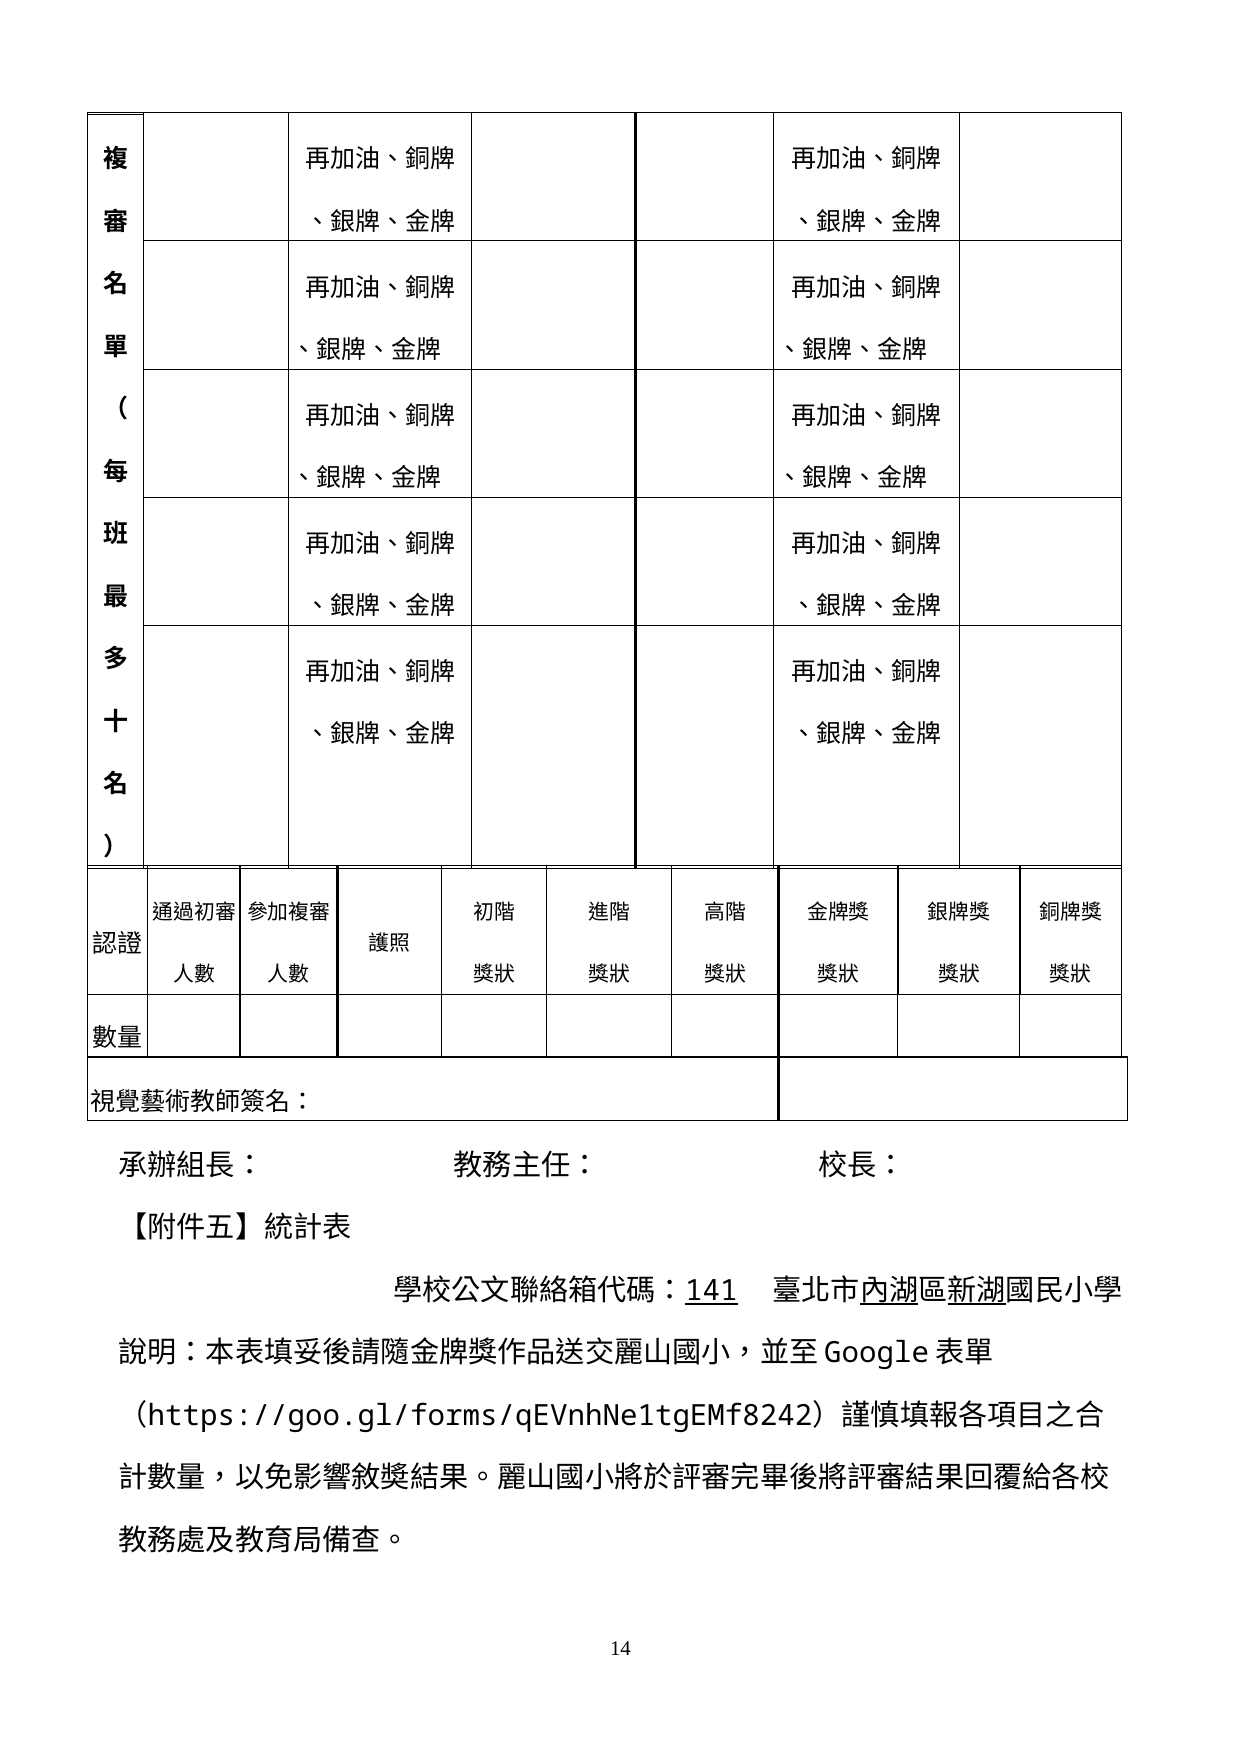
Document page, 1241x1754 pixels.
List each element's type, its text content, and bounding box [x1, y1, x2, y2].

table_cell [148, 995, 239, 1056]
table_cell 再加油、銅牌 、銀牌、金牌 [774, 498, 959, 625]
table_cell 金牌獎 獎狀 [780, 869, 897, 993]
table_cell 再加油、銅牌 、銀牌、金牌 [289, 241, 471, 368]
table_cell [472, 241, 634, 368]
table_cell [960, 113, 1121, 240]
table_cell 再加油、銅牌 、銀牌、金牌 [774, 241, 959, 368]
table_cell [780, 1058, 1127, 1120]
table_cell [241, 995, 336, 1056]
table_cell [1122, 112, 1127, 240]
table_cell [960, 241, 1121, 368]
table_cell [637, 498, 773, 625]
table_cell [144, 498, 288, 625]
table_cell [960, 498, 1121, 625]
table_cell 進階 獎狀 [547, 869, 671, 993]
table_cell 複審名單（每班最多十名） [88, 115, 143, 865]
table_cell [1122, 369, 1127, 497]
table_cell [960, 626, 1121, 865]
table_cell [472, 370, 634, 497]
table_cell [339, 995, 441, 1056]
table_cell [637, 241, 773, 368]
table_cell 護照 [339, 869, 441, 993]
table_cell 再加油、銅牌 、銀牌、金牌 [289, 370, 471, 497]
table_cell [144, 113, 288, 240]
table_cell 銀牌獎 獎狀 [899, 869, 1019, 993]
table_cell [472, 498, 634, 625]
table_cell 視覺藝術教師簽名： [88, 1058, 777, 1120]
table_cell 高階 獎狀 [672, 869, 777, 993]
table_cell [144, 626, 288, 865]
table_cell 再加油、銅牌 、銀牌、金牌 [774, 370, 959, 497]
table_cell 銅牌獎 獎狀 [1021, 869, 1121, 993]
table_cell 再加油、銅牌 、銀牌、金牌 [774, 113, 959, 240]
table_cell [547, 995, 671, 1056]
table_cell [898, 995, 1019, 1056]
text 【附件五】統計表 [118, 1183, 1122, 1246]
table_cell [1122, 994, 1127, 1056]
table_cell [1122, 240, 1127, 368]
table_cell 再加油、銅牌 、銀牌、金牌 [289, 113, 471, 240]
table_cell [442, 995, 546, 1056]
text 承辦組長： 教務主任： 校長： [118, 1121, 1122, 1183]
table_cell 再加油、銅牌 、銀牌、金牌 [289, 626, 471, 865]
table_cell 參加複審人數 [241, 869, 336, 993]
table_cell [672, 995, 777, 1056]
table_cell 再加油、銅牌 、銀牌、金牌 [289, 498, 471, 625]
text 學校公文聯絡箱代碼：141 臺北市內湖區新湖國民小學 [118, 1246, 1122, 1308]
table_cell [144, 370, 288, 497]
table_cell 再加油、銅牌 、銀牌、金牌 [774, 626, 959, 865]
table_cell [472, 113, 634, 240]
table_cell [1122, 625, 1127, 865]
table_cell [472, 626, 634, 865]
table_cell [960, 370, 1121, 497]
table_cell 認證 [88, 869, 147, 993]
table_cell [144, 241, 288, 368]
table_cell [637, 626, 773, 865]
table_cell [1122, 497, 1127, 625]
table_cell 初階 獎狀 [442, 869, 546, 993]
table_cell [780, 995, 897, 1056]
table_cell 數量 [88, 995, 147, 1056]
table_cell [1020, 995, 1121, 1056]
table_cell [637, 370, 773, 497]
table_cell 通過初審人數 [148, 869, 239, 993]
table_cell [1122, 865, 1127, 993]
table_cell [637, 113, 773, 240]
text 說明：本表填妥後請隨金牌獎作品送交麗山國小，並至Google表單（https://goo.gl/forms/qEVnhNe1tgEMf8242）謹慎填報各項目之合計數量，以免影響敘奬結果。麗山國小將於評審完畢後將評審結果回覆給各校教務處及教育局備查。 [118, 1308, 1122, 1558]
